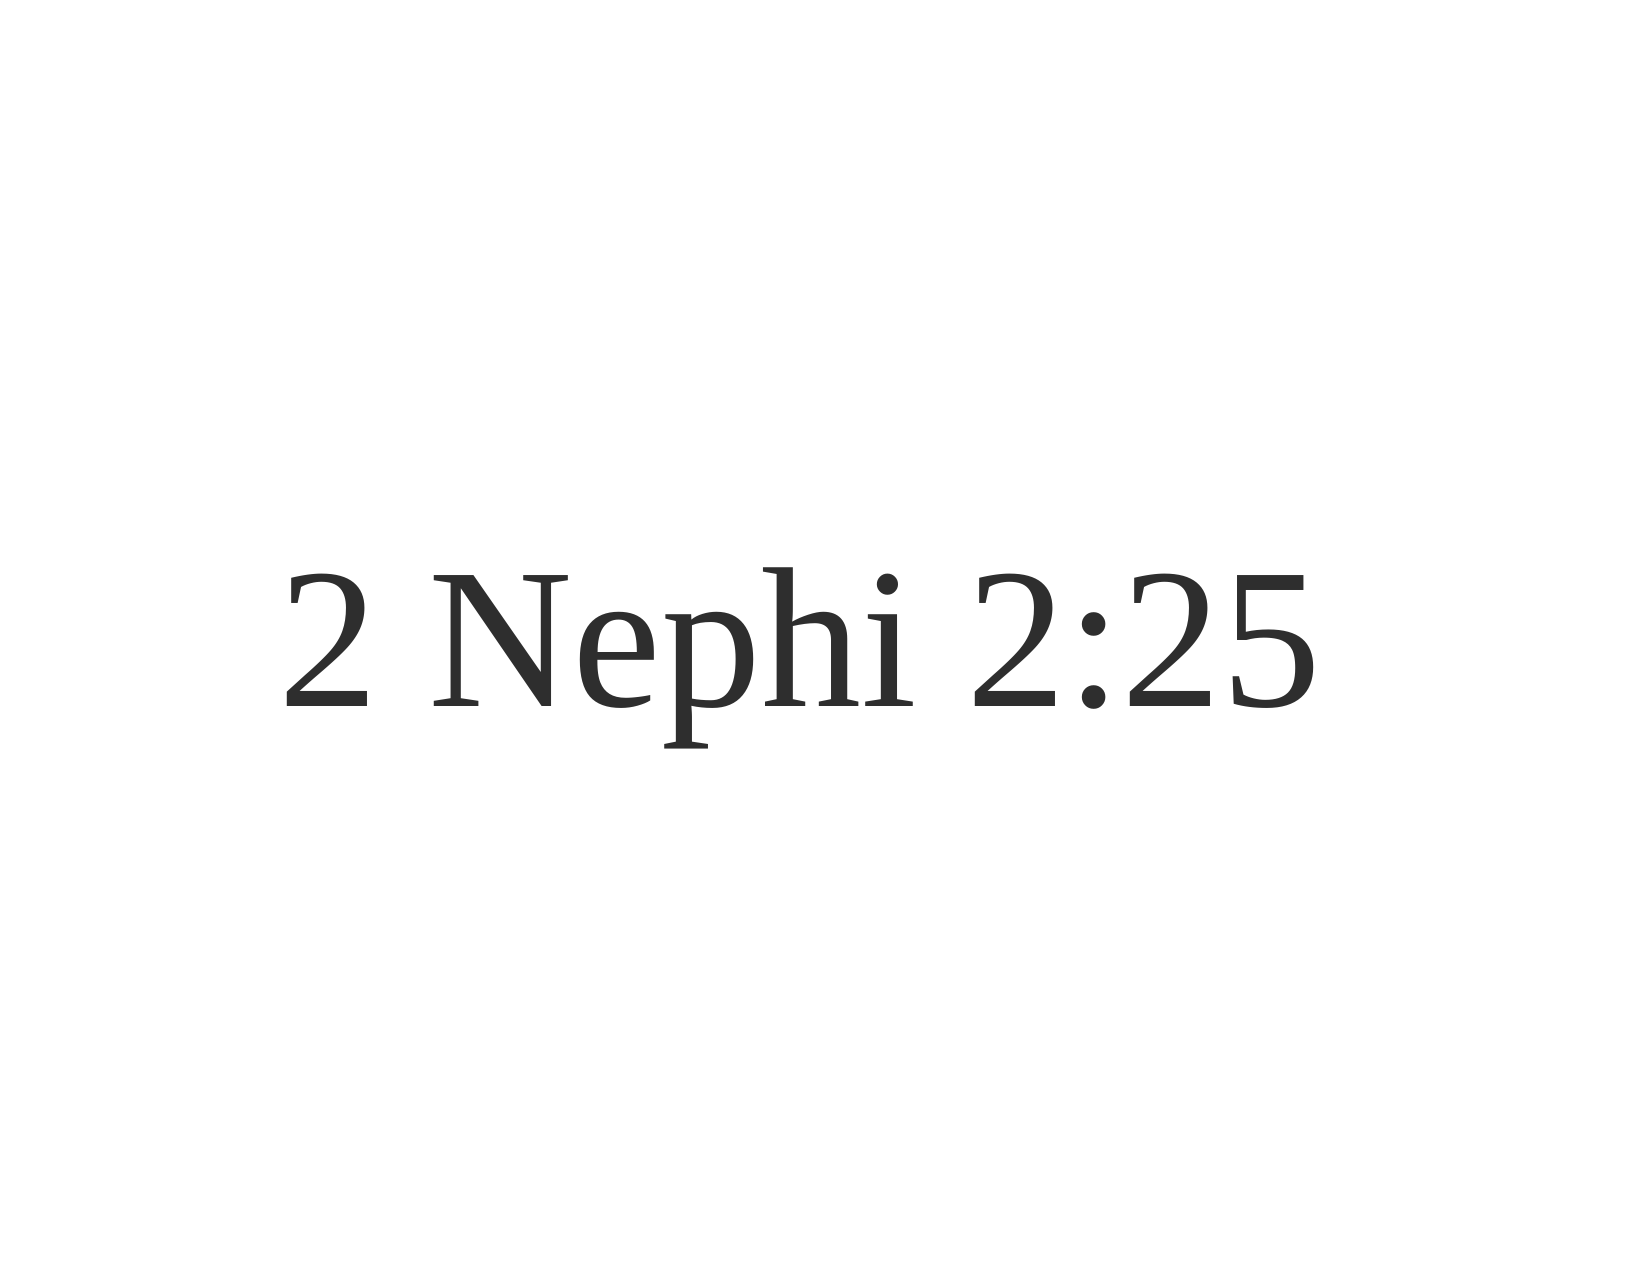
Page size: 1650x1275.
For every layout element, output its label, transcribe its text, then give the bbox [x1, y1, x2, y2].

text 2 Nephi 2:25 [60, 520, 1590, 750]
